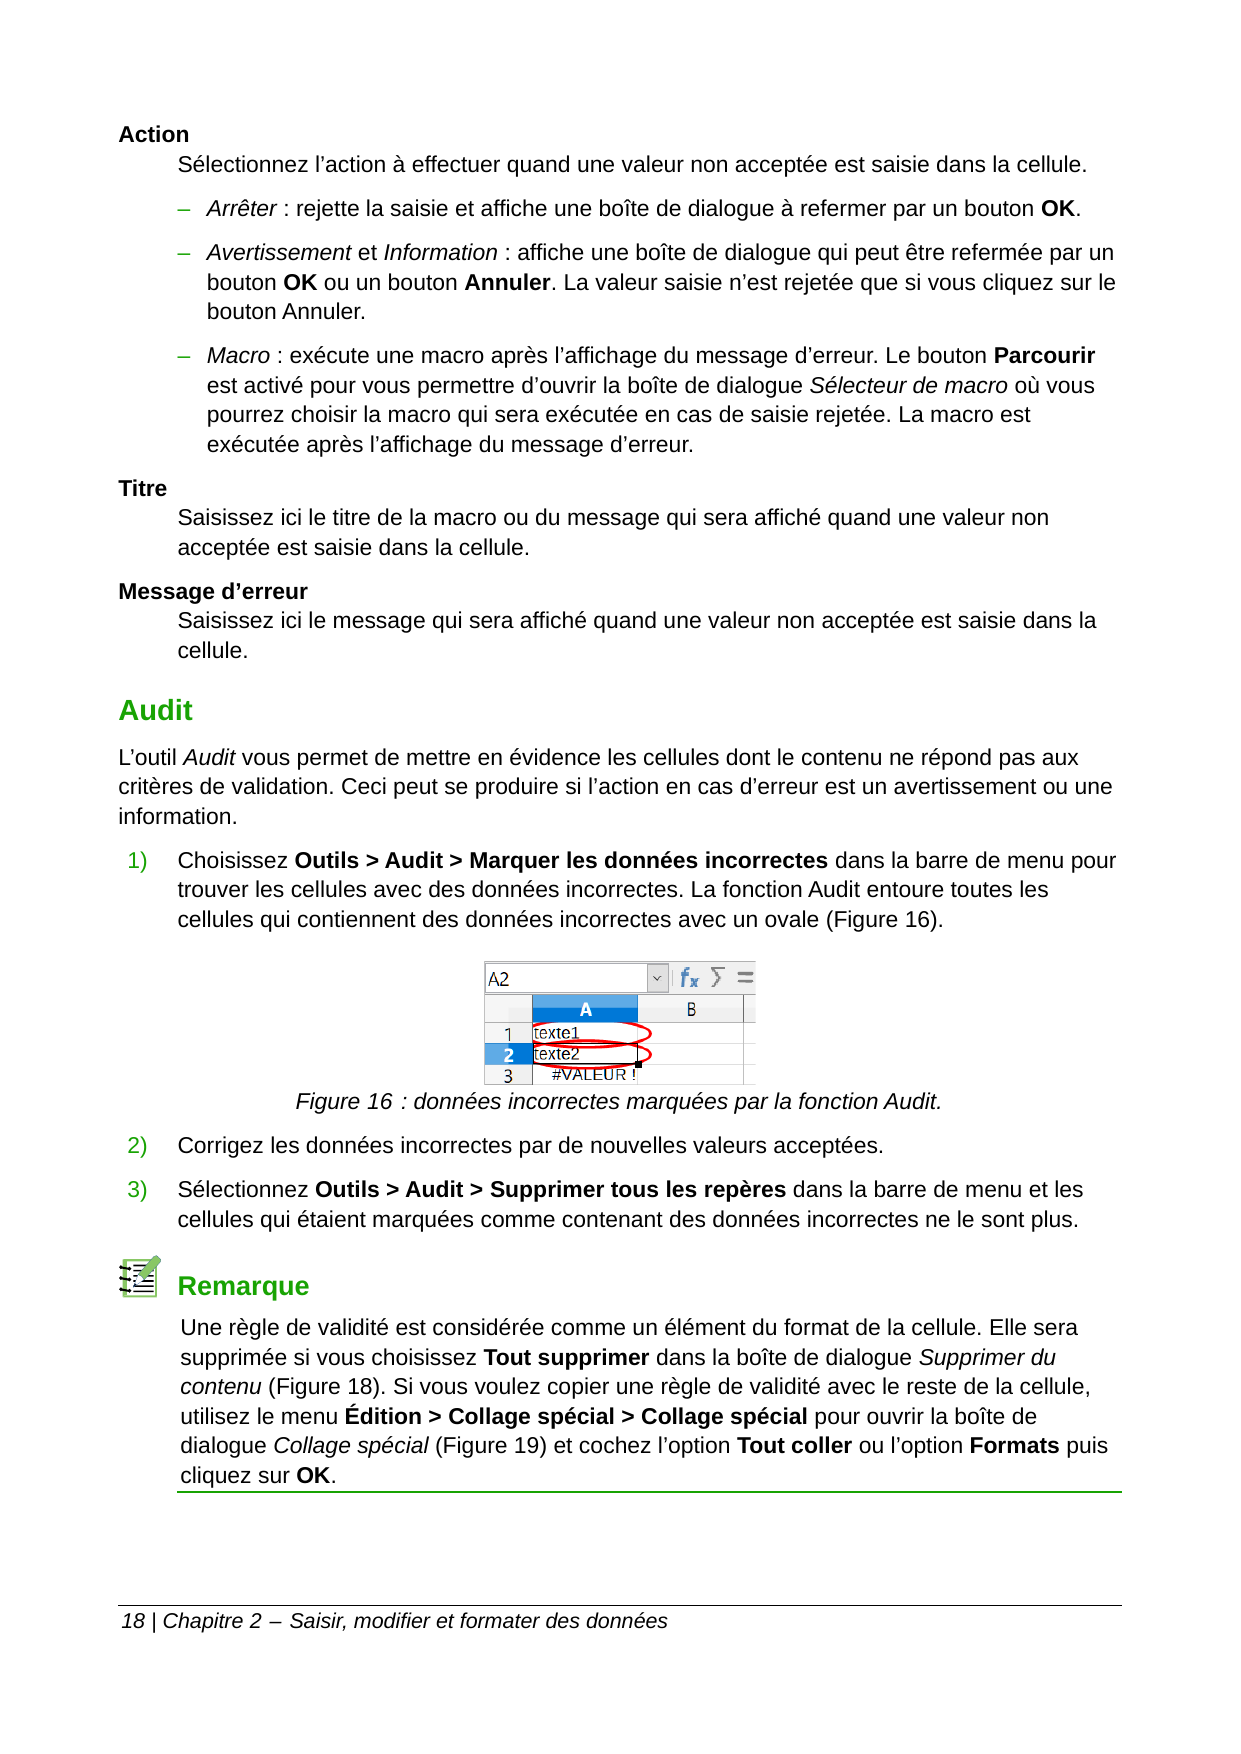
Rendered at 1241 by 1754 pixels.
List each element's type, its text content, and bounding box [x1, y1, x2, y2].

picture [484, 961, 756, 1085]
list Saisissez ici le message qui sera affiché quand une valeur non acceptée est saisie dans la cellule. [177, 604, 1122, 663]
list Choisissez Outils > Audit > Marquer les données incorrectes dans la barre de menu pour trouver les cellules avec des données incorrectes. La fonction Audit entoure toutes les cellules qui contiennent des données incorrectes avec un ovale (Figure 16). [148, 844, 1122, 932]
list Macro : exécute une macro après l’affichage du message d’erreur. Le bouton Parcourir est activé pour vous permettre d’ouvrir la boîte de dialogue Sélecteur de macro où vous pourrez choisir la macro qui sera exécutée en cas de saisie rejetée. La macro est exécutée après l’affichage du message d’erreur. [177, 339, 1122, 457]
subtitle Action [118, 118, 1122, 148]
text Une règle de validité est considérée comme un élément du format de la cellule. Elle sera supprimée si vous choisissez Tout supprimer dans la boîte de dialogue Supprimer du contenu (Figure 18). Si vous voulez copier une règle de validité avec le reste de la cellule, utilisez le menu Édition > Collage spécial > Collage spécial pour ouvrir la boîte de dialogue Collage spécial (Figure 19) et cochez l’option Tout coller ou l’option Formats puis cliquez sur OK. [177, 1308, 1122, 1491]
list Remarque [118, 1254, 1122, 1301]
subtitle Titre [118, 471, 1122, 501]
list Sélectionnez l’action à effectuer quand une valeur non acceptée est saisie dans la cellule. [177, 148, 1122, 177]
text Figure 16 : données incorrectes marquées par la fonction Audit. [118, 1085, 1122, 1114]
list Saisissez ici le titre de la macro ou du message qui sera affiché quand une valeur non acceptée est saisie dans la cellule. [177, 501, 1122, 560]
list Arrêter : rejette la saisie et affiche une boîte de dialogue à refermer par un bouton OK. [177, 192, 1122, 221]
text L’outil Audit vous permet de mettre en évidence les cellules dont le contenu ne répond pas aux critères de validation. Ceci peut se produire si l’action en cas d’erreur est un avertissement ou une information. [118, 741, 1122, 829]
list Avertissement et Information : affiche une boîte de dialogue qui peut être refermée par un bouton OK ou un bouton Annuler. La valeur saisie n’est rejetée que si vous cliquez sur le bouton Annuler. [177, 236, 1122, 324]
subtitle Audit [118, 692, 1122, 726]
list Sélectionnez Outils > Audit > Supprimer tous les repères dans la barre de menu et les cellules qui étaient marquées comme contenant des données incorrectes ne le sont plus. [148, 1173, 1122, 1232]
subtitle Message d’erreur [118, 575, 1122, 604]
list Corrigez les données incorrectes par de nouvelles valeurs acceptées. [148, 1129, 1122, 1159]
